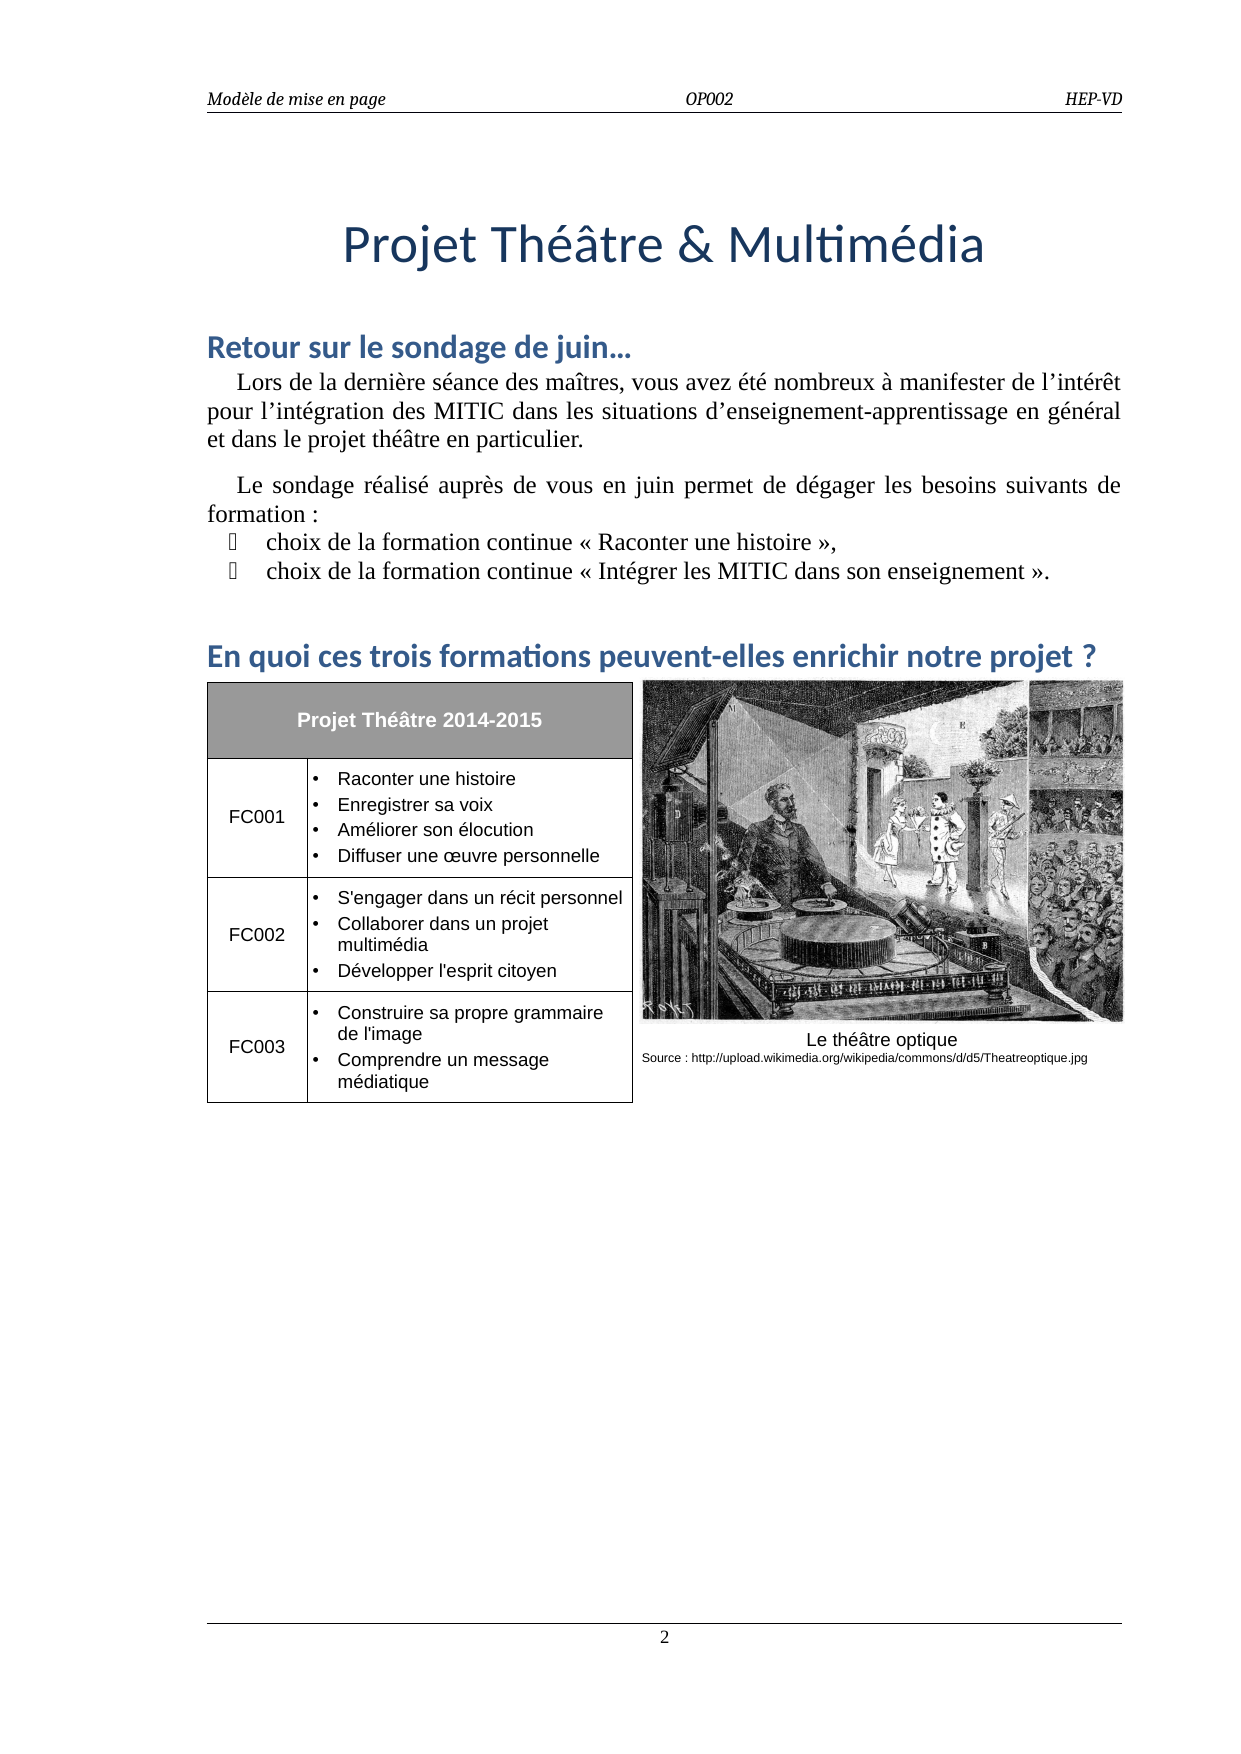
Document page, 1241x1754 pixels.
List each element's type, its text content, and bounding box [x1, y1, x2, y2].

table_cell FC003 [208, 992, 307, 1102]
text Le sondage réalisé auprès de vous en juin permet de dégager les besoins suivants de formation : [207, 470, 1122, 527]
table_cell FC002 [208, 878, 307, 991]
table_cell FC001 [208, 759, 307, 877]
picture [639, 677, 1125, 1024]
title Projet Théâtre & Multimédia [207, 210, 1122, 276]
list choix de la formation continue « Intégrer les MITIC dans son enseignement ». [228, 556, 1122, 585]
text Lors de la dernière séance des maîtres, vous avez été nombreux à manifester de l’intérêt pour l’intégration des MITIC dans les situations d’enseignement-apprentissage en général et dans le projet théâtre en particulier. [207, 367, 1122, 453]
table_cell S'engager dans un récit personnel Collaborer dans un projet multimédia Développer l'esprit citoyen [308, 878, 632, 991]
subtitle En quoi ces trois formations peuvent-elles enrichir notre projet ? [207, 635, 1122, 676]
subtitle Retour sur le sondage de juin… [207, 326, 1122, 367]
table_header Projet Théâtre 2014-2015 [208, 683, 632, 758]
table_cell Construire sa propre grammaire de l'image Comprendre un message médiatique [308, 992, 632, 1102]
text Le théâtre optique [642, 1029, 1122, 1051]
table_cell Raconter une histoire Enregistrer sa voix Améliorer son élocution Diffuser une œuvre personnelle [308, 759, 632, 877]
text Source : http://upload.wikimedia.org/wikipedia/commons/d/d5/Theatreoptique.jpg [642, 1051, 1122, 1065]
list choix de la formation continue « Raconter une histoire », [228, 527, 1122, 556]
